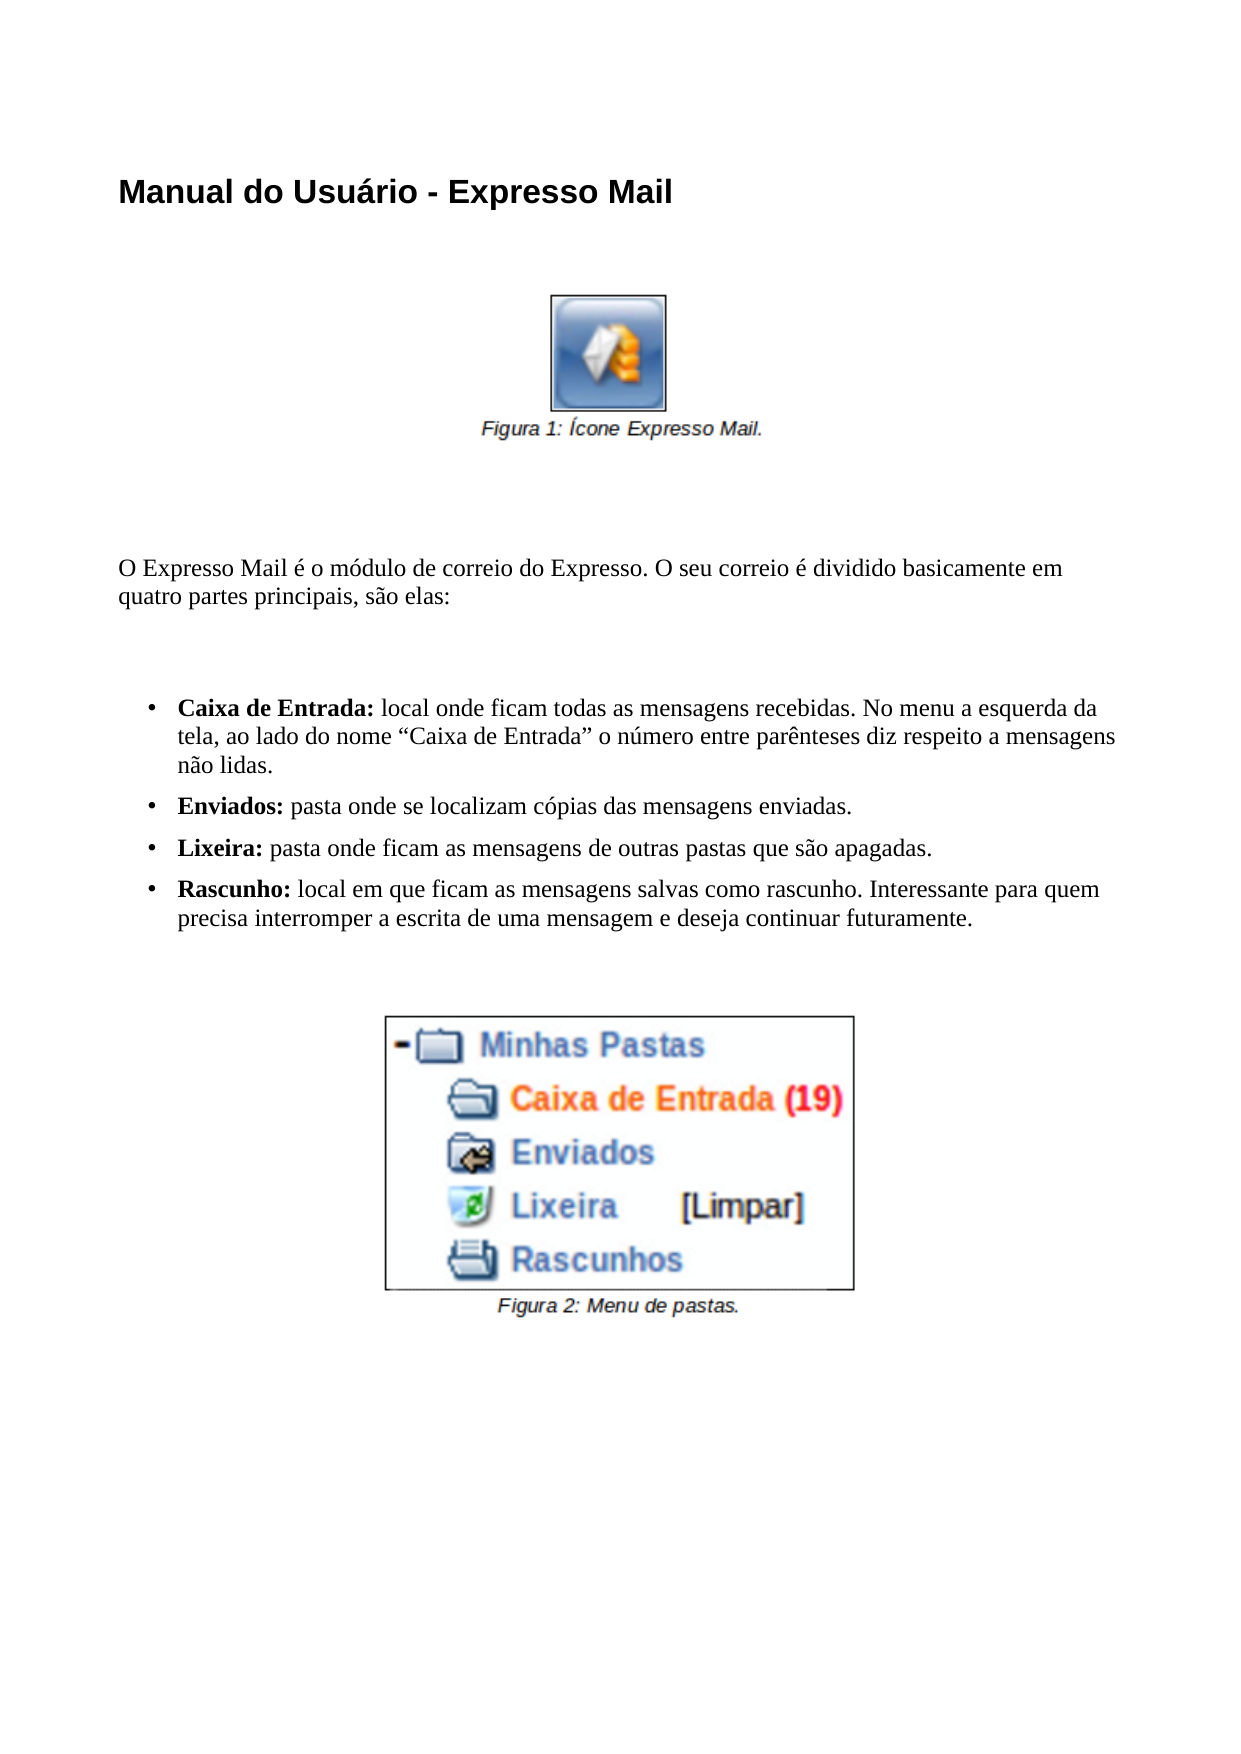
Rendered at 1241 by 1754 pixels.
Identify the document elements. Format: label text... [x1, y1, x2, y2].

list Rascunho: local em que ficam as mensagens salvas como rascunho. Interessante para quem precisa interromper a escrita de uma mensagem e deseja continuar futuramente. [148, 874, 1122, 931]
list Lixeira: pasta onde ficam as mensagens de outras pastas que são apagadas. [148, 833, 1122, 861]
list Enviados: pasta onde se localizam cópias das mensagens enviadas. [148, 791, 1122, 820]
text O Expresso Mail é o módulo de correio do Expresso. O seu correio é dividido basicamente em quatro partes principais, são elas: [118, 553, 1122, 610]
subtitle Manual do Usuário - Expresso Mail [118, 172, 1122, 211]
list Caixa de Entrada: local onde ficam todas as mensagens recebidas. No menu a esquerda da tela, ao lado do nome “Caixa de Entrada” o número entre parênteses diz respeito a mensagens não lidas. [148, 693, 1122, 779]
picture [477, 293, 764, 442]
picture [382, 1013, 858, 1319]
